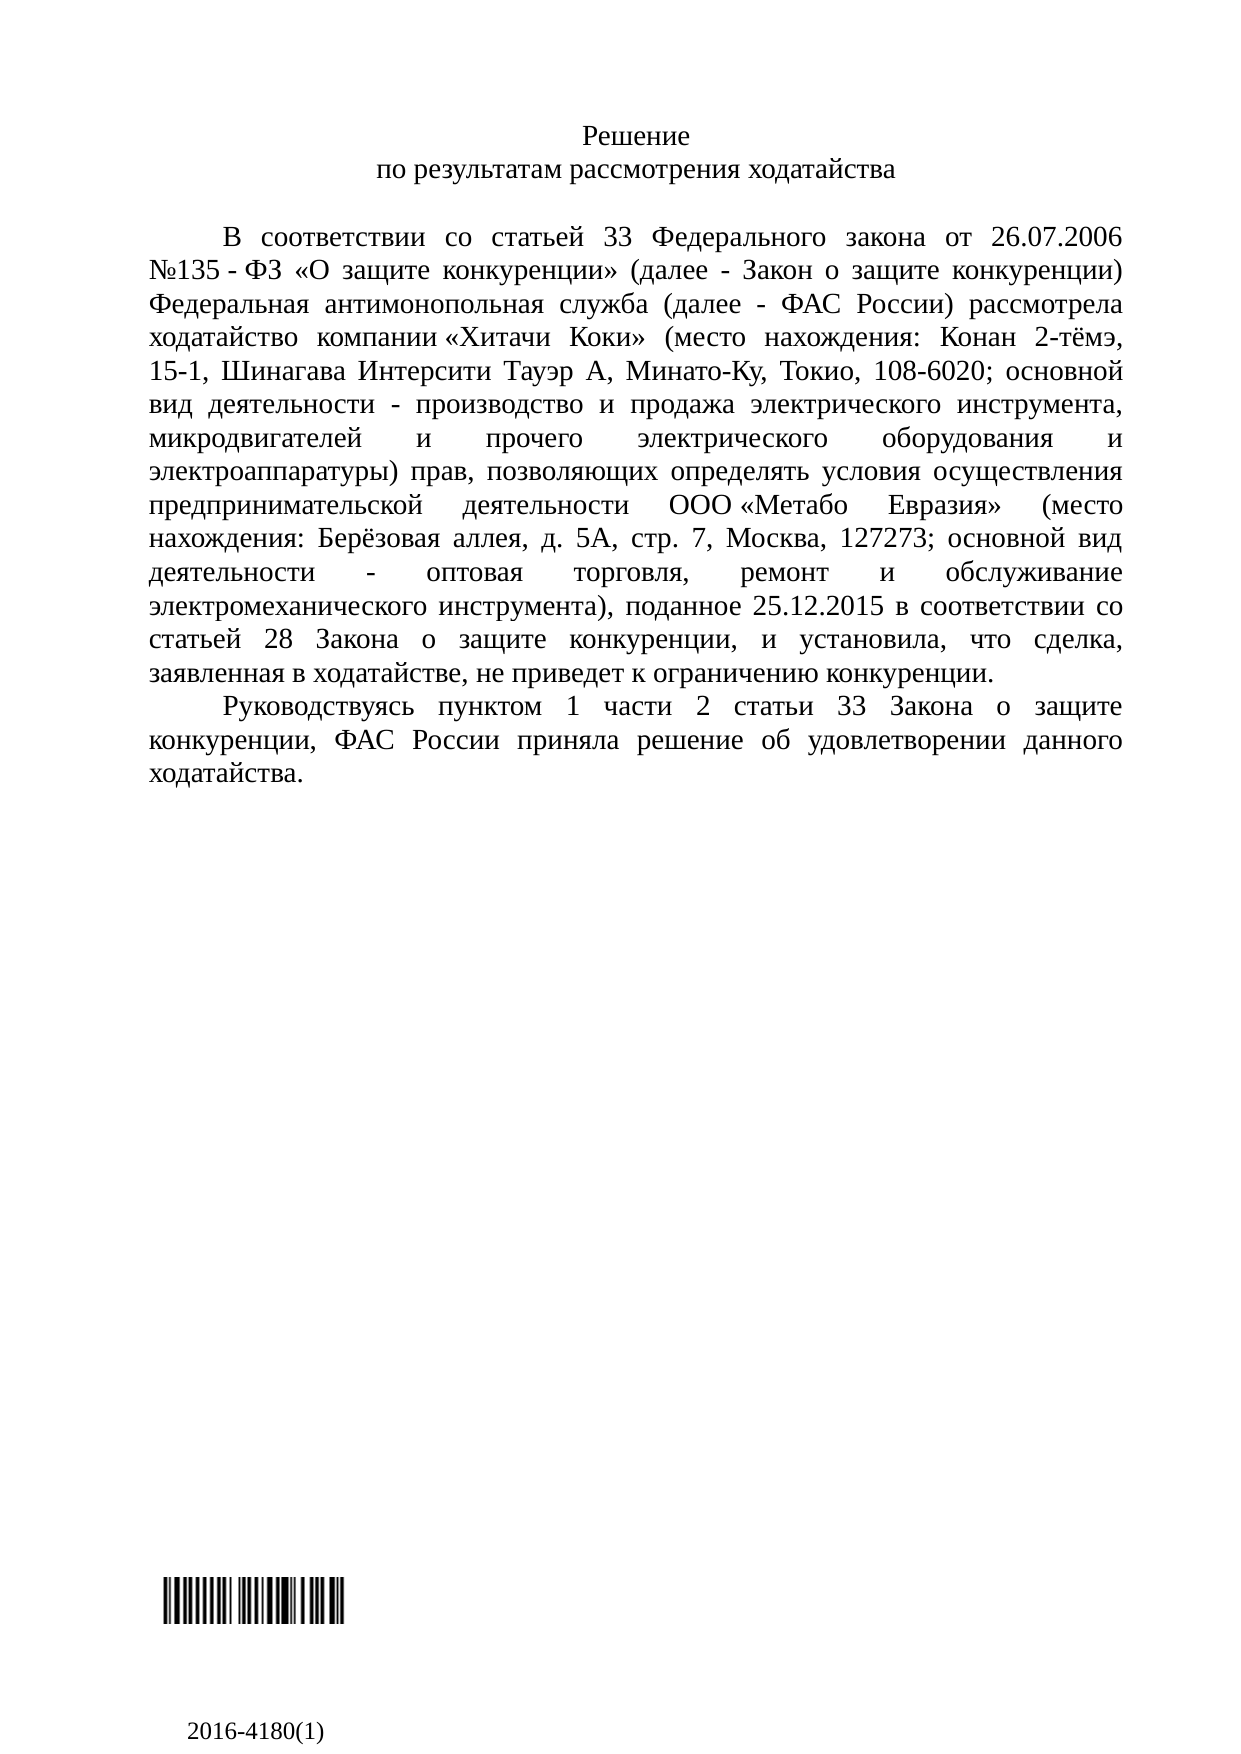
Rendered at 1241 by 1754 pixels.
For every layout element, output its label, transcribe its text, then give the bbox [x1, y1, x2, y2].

text В соответствии со статьей 33 Федерального закона от 26.07.2006 №135 - ФЗ «О защите конкуренции» (далее - Закон о защите конкуренции) Федеральная антимонопольная служба (далее - ФАС России) рассмотрела ходатайство компании «Хитачи Коки» (место нахождения: Конан 2-тёмэ, 15‑1, Шинагава Интерсити Тауэр А, Минато-Ку, Токио, 108-6020; основной вид деятельности - производство и продажа электрического инструмента, микродвигателей и прочего электрического оборудования и электроаппаратуры) прав, позволяющих определять условия осуществления предпринимательской деятельности ООО «Метабо Евразия» (место нахождения: Берёзовая аллея, д. 5А, стр. 7, Москва, 127273; основной вид деятельности - оптовая торговля, ремонт и обслуживание электромеханического инструмента), поданное 25.12.2015 в соответствии со статьей 28 Закона о защите конкуренции, и установила, что сделка, заявленная в ходатайстве, не приведет к ограничению конкуренции. [148, 219, 1123, 688]
picture [148, 1577, 362, 1624]
text Решение [148, 118, 1123, 152]
text по результатам рассмотрения ходатайства [148, 152, 1123, 185]
text Руководствуясь пунктом 1 части 2 статьи 33 Закона о защите конкуренции, ФАС России приняла решение об удовлетворении данного ходатайства. [148, 688, 1123, 789]
